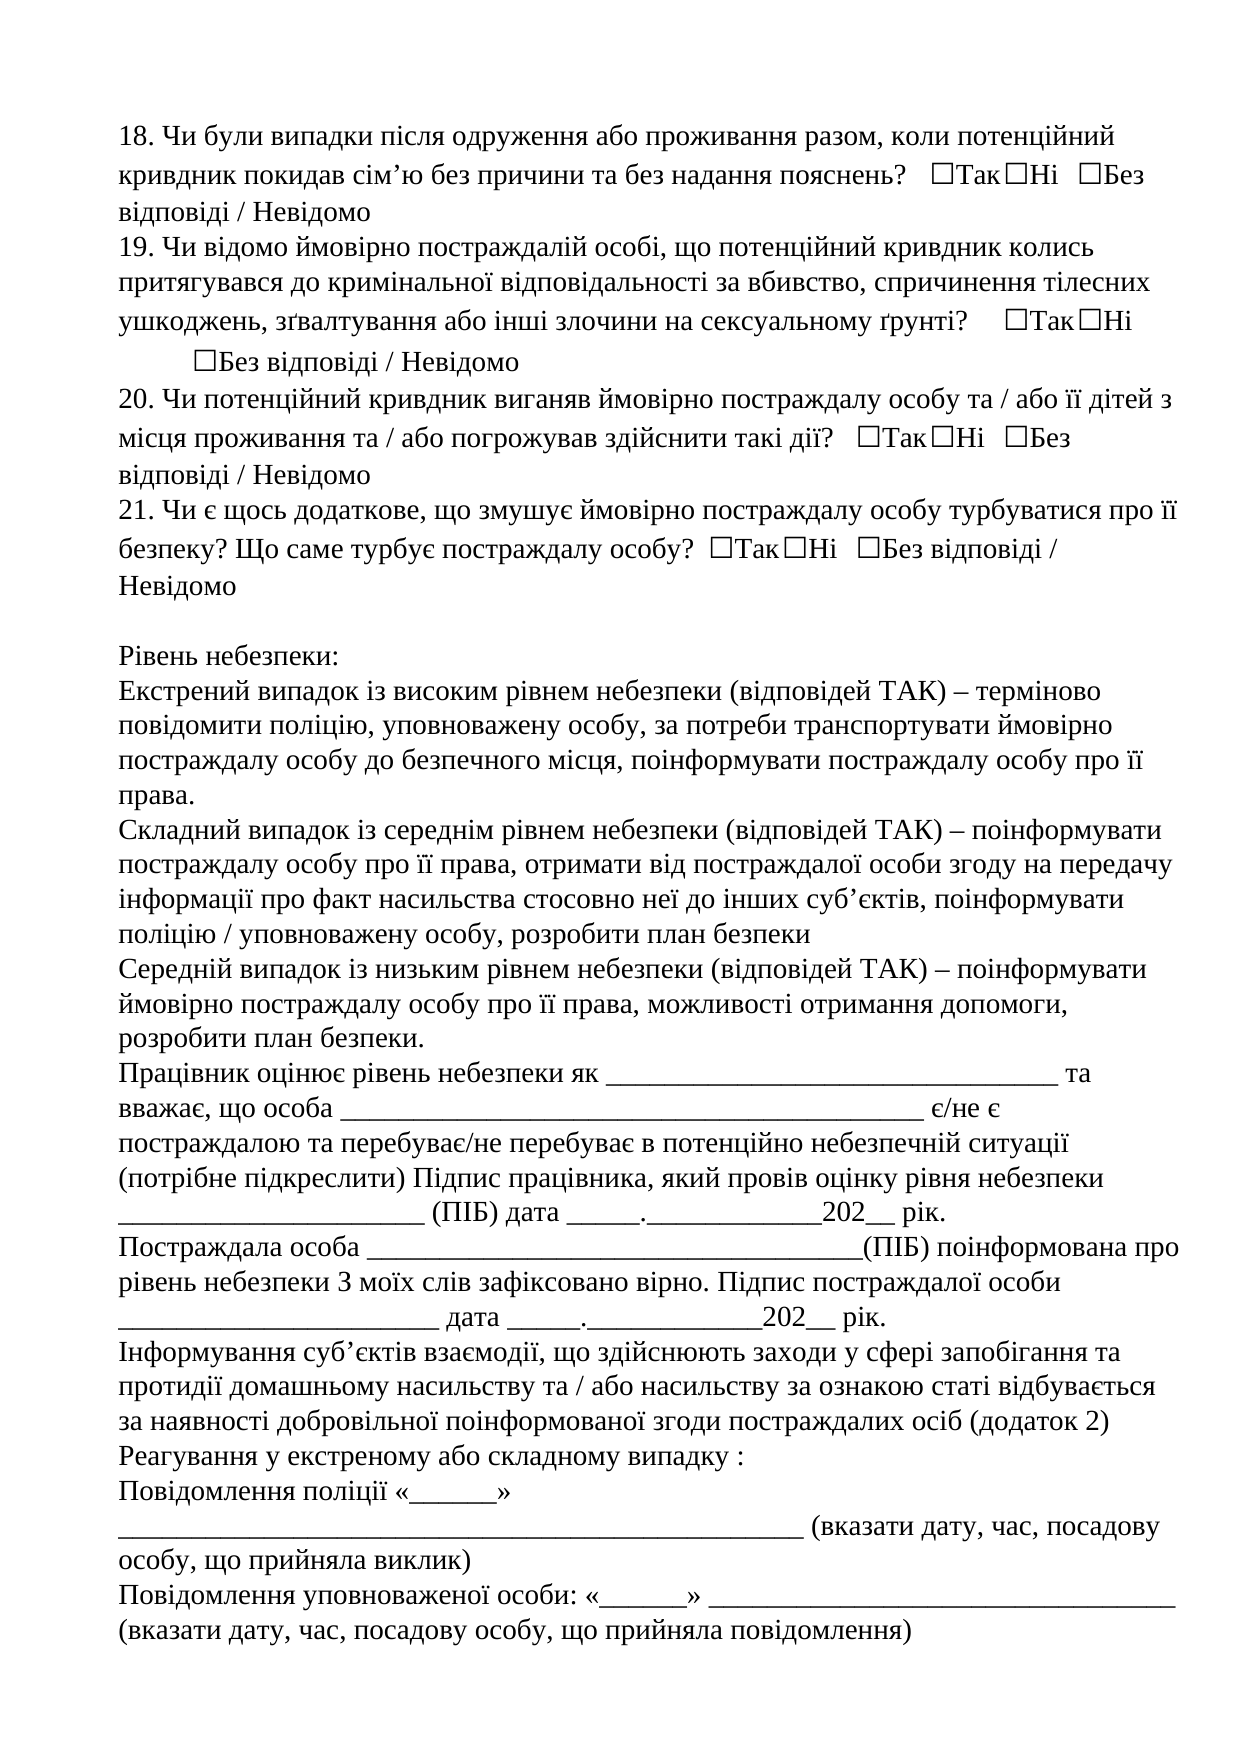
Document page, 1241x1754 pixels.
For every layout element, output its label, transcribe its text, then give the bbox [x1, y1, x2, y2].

text Працівник оцінює рівень небезпеки як _______________________________ та вважає, що особа ________________________________________ є/не є постраждалою та перебуває/не перебуває в потенційно небезпечній ситуації (потрібне підкреслити) Підпис працівника, який провів оцінку рівня небезпеки _____________________ (ПІБ) дата _____.____________202__ рік. [118, 1055, 1181, 1228]
text 18. Чи були випадки після одруження або проживання разом, коли потенційний кривдник покидав сім’ю без причини та без надання пояснень? ☐Так ☐Ні ☐Без відповіді / Невідомо [118, 118, 1181, 228]
text Рівень небезпеки: [118, 638, 1181, 671]
text Реагування у екстреному або складному випадку : [118, 1438, 1181, 1472]
text Повідомлення поліції «______» _______________________________________________ (вказати дату, час, посадову особу, що прийняла виклик) [118, 1473, 1181, 1576]
text Повідомлення уповноваженої особи: «______» ________________________________ (вказати дату, час, посадову особу, що прийняла повідомлення) [118, 1577, 1181, 1646]
text Екстрений випадок із високим рівнем небезпеки (відповідей ТАК) – терміново повідомити поліцію, уповноважену особу, за потреби транспортувати ймовірно постраждалу особу до безпечного місця, поінформувати постраждалу особу про її права. [118, 673, 1181, 811]
text 21. Чи є щось додаткове, що змушує ймовірно постраждалу особу турбуватися про її безпеку? Що саме турбує постраждалу особу? ☐Так ☐Ні ☐Без відповіді / Невідомо [118, 492, 1181, 602]
text Середній випадок із низьким рівнем небезпеки (відповідей ТАК) – поінформувати ймовірно постраждалу особу про її права, можливості отримання допомоги, розробити план безпеки. [118, 951, 1181, 1054]
text 20. Чи потенційний кривдник виганяв ймовірно постраждалу особу та / або її дітей з місця проживання та / або погрожував здійснити такі дії? ☐Так ☐Ні ☐Без відповіді / Невідомо [118, 381, 1181, 491]
text Інформування суб’єктів взаємодії, що здійснюють заходи у сфері запобігання та протидії домашньому насильству та / або насильству за ознакою статі відбувається за наявності добровільної поінформованої згоди постраждалих осіб (додаток 2) [118, 1334, 1181, 1437]
text Постраждала особа __________________________________(ПІБ) поінформована про рівень небезпеки З моїх слів зафіксовано вірно. Підпис постраждалої особи ______________________ дата _____.____________202__ рік. [118, 1229, 1181, 1332]
text 19. Чи відомо ймовірно постраждалій особі, що потенційний кривдник колись притягувався до кримінальної відповідальності за вбивство, спричинення тілесних ушкоджень, зґвалтування або інші злочини на сексуальному ґрунті? ☐Так ☐Ні ☐Без відповіді / Невідомо [118, 229, 1181, 380]
text Складний випадок із середнім рівнем небезпеки (відповідей ТАК) – поінформувати постраждалу особу про її права, отримати від постраждалої особи згоду на передачу інформації про факт насильства стосовно неї до інших суб’єктів, поінформувати поліцію / уповноважену особу, розробити план безпеки [118, 812, 1181, 950]
